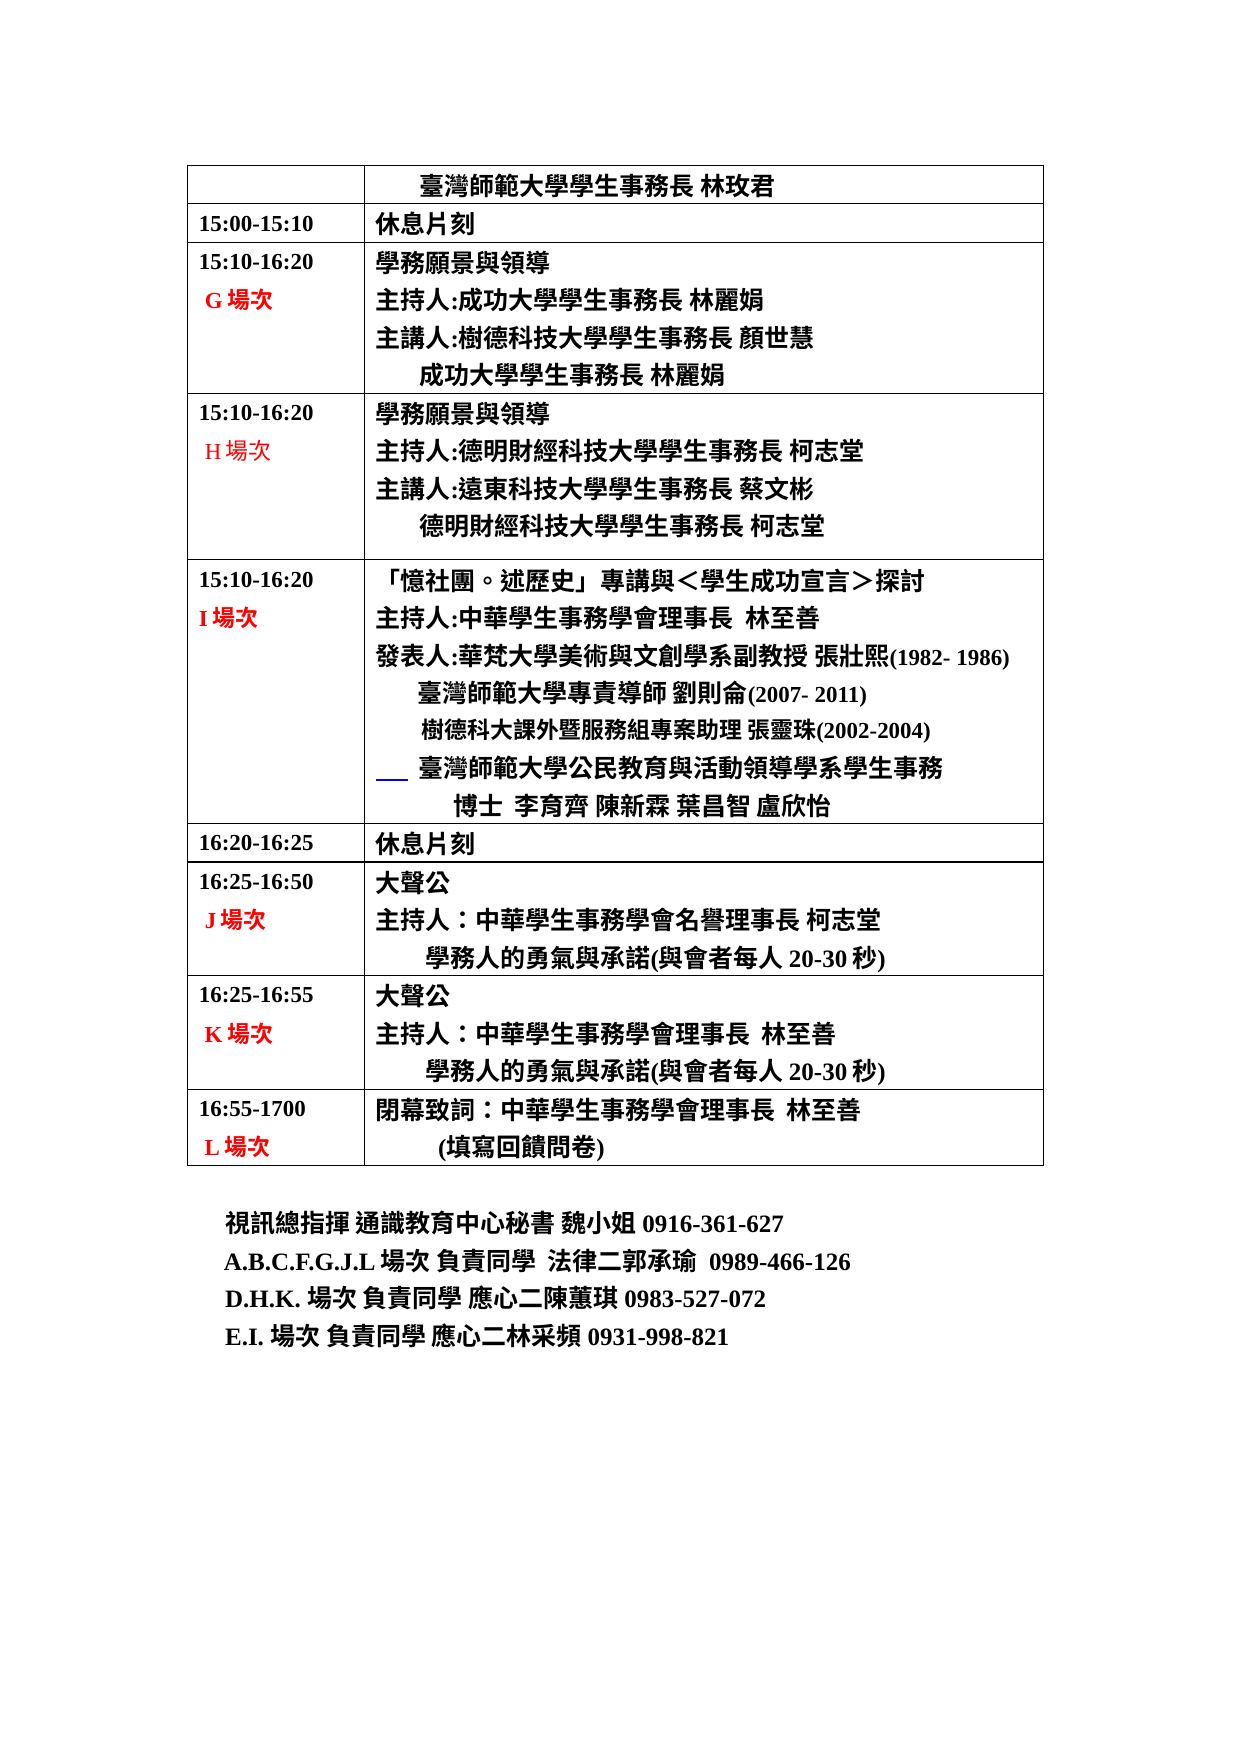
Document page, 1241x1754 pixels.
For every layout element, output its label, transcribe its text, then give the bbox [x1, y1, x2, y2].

table_cell 大聲公 主持人：中華學生事務學會理事長 林至善 學務人的勇氣與承諾(與會者每人20-30秒) [365, 976, 1043, 1088]
table_cell 16:25-16:50 J場次 [188, 863, 364, 975]
text E.I. 場次 負責同學 應心二林采頻 0931-998-821 [187, 1316, 1053, 1353]
table_cell 15:10-16:20 H場次 [188, 394, 364, 559]
table_cell 閉幕致詞：中華學生事務學會理事長 林至善 (填寫回饋問卷) [365, 1090, 1043, 1164]
table_cell 休息片刻 [365, 824, 1043, 861]
text D.H.K. 場次 負責同學 應心二陳蕙琪 0983-527-072 [187, 1278, 1053, 1316]
table_cell 「憶社團。述歷史」專講與＜學生成功宣言＞探討 主持人:中華學生事務學會理事長 林至善 發表人:華梵大學美術與文創學系副教授 張壯熙(1982- 1986) 臺灣師範大學專責導師 劉則侖(2007- 2011) 樹德科大課外暨服務組專案助理 張靈珠(2002-2004) 臺灣師範大學公民教育與活動領導學系學生事務 博士 李育齊 陳新霖 葉昌智 盧欣怡 [365, 560, 1043, 823]
table_cell 15:00-15:10 [188, 204, 364, 242]
table_cell 大聲公 主持人：中華學生事務學會名譽理事長 柯志堂 學務人的勇氣與承諾(與會者每人20-30秒) [365, 863, 1043, 975]
text 視訊總指揮 通識教育中心秘書 魏小姐 0916-361-627 [187, 1203, 1053, 1241]
table_cell 學務願景與領導 主持人:成功大學學生事務長 林麗娟 主講人:樹德科技大學學生事務長 顏世慧 成功大學學生事務長 林麗娟 [365, 243, 1043, 393]
table_cell 16:20-16:25 [188, 824, 364, 861]
table_cell 學務願景與領導 主持人:德明財經科技大學學生事務長 柯志堂 主講人:遠東科技大學學生事務長 蔡文彬 德明財經科技大學學生事務長 柯志堂 [365, 394, 1043, 559]
table_cell 16:55-1700 L場次 [188, 1090, 364, 1164]
table_cell 臺灣師範大學學生事務長 林玫君 [365, 166, 1043, 203]
table_cell 15:10-16:20 G場次 [188, 243, 364, 393]
table_cell 休息片刻 [365, 204, 1043, 242]
table_cell 16:25-16:55 K場次 [188, 976, 364, 1088]
text A.B.C.F.G.J.L場次 負責同學 法律二郭承瑜 0989-466-126 [187, 1241, 1053, 1278]
table_cell [188, 166, 364, 203]
table_cell 15:10-16:20 I場次 [188, 560, 364, 823]
